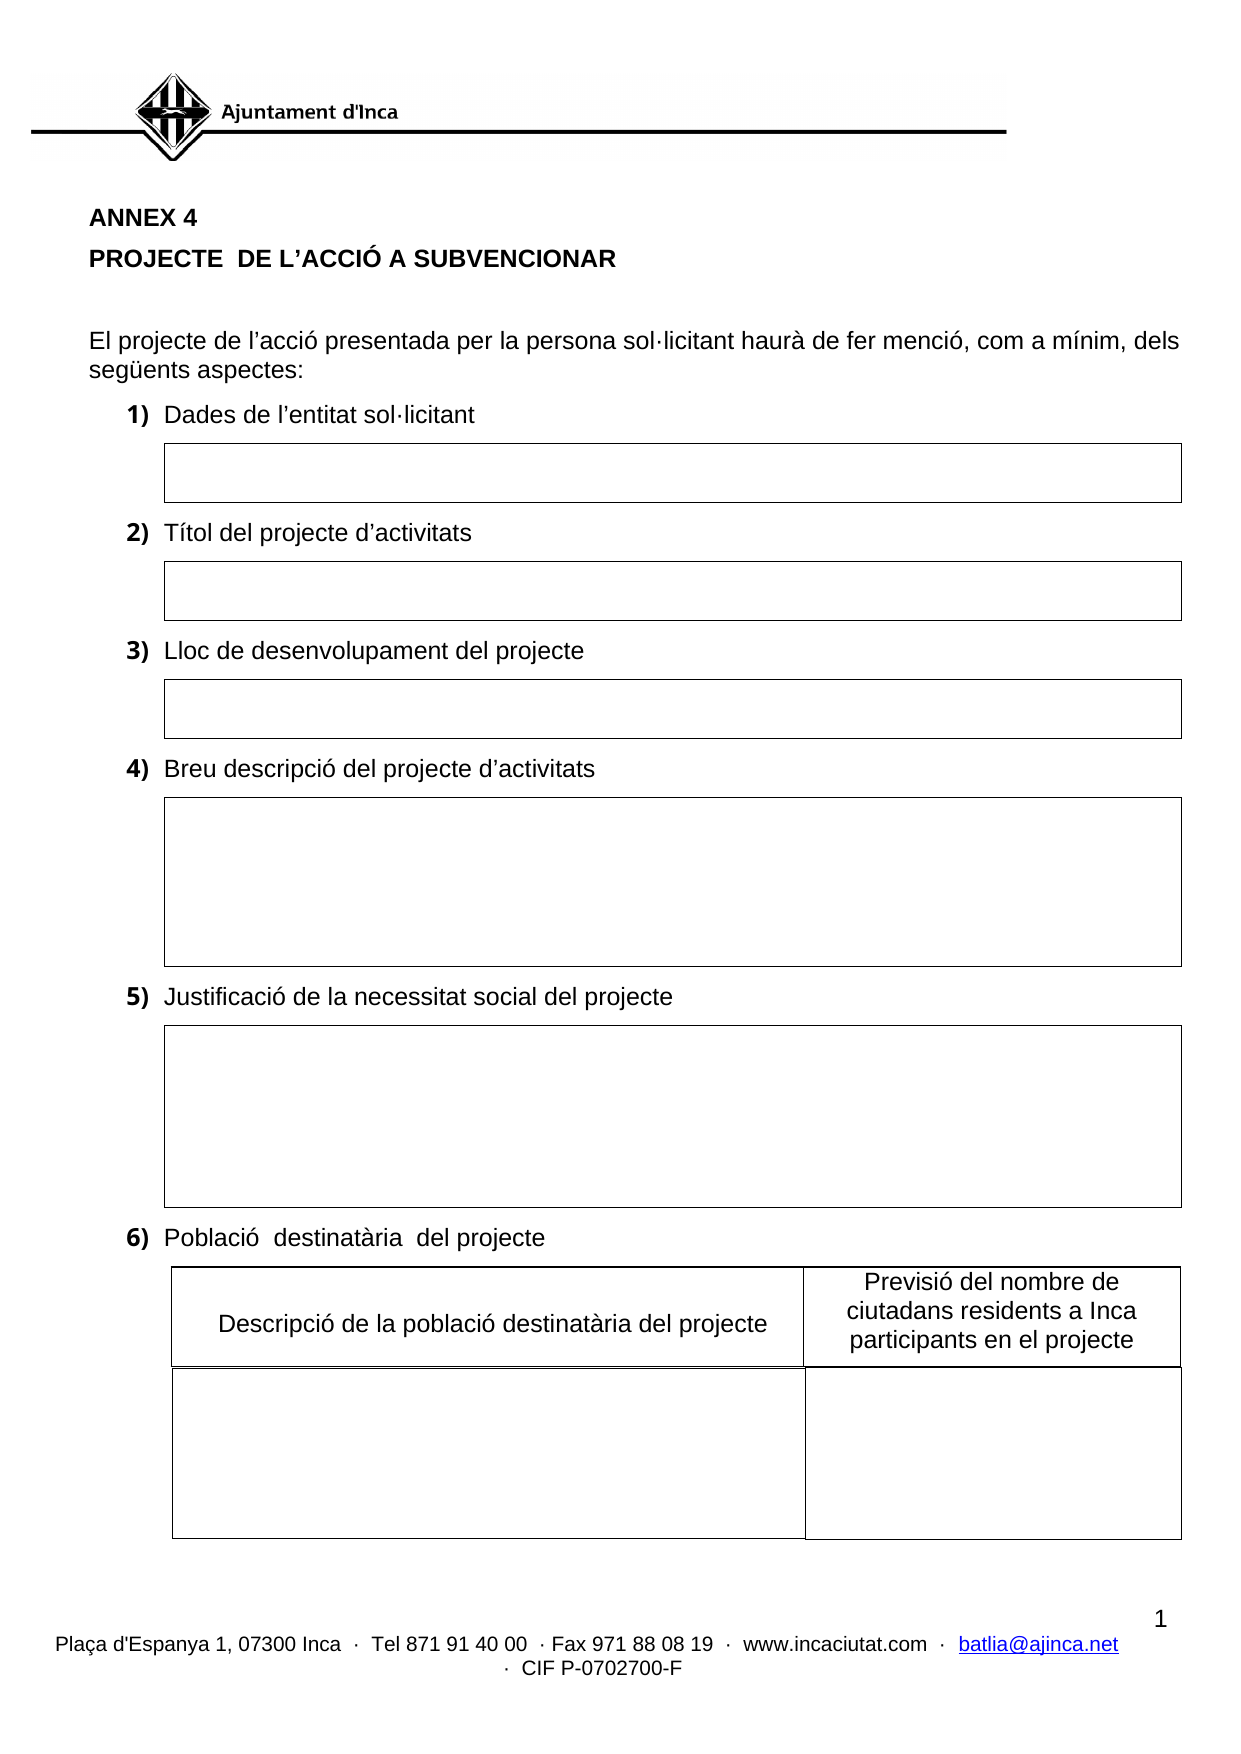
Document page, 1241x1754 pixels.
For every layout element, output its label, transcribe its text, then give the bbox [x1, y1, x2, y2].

list Població destinatària del projecte [126, 1220, 1181, 1254]
list Títol del projecte d’activitats [126, 514, 1181, 548]
list Breu descripció del projecte d’activitats [126, 751, 1181, 785]
list Dades de l’entitat sol·licitant [126, 396, 1181, 430]
text PROJECTE DE L’ACCIÓ A SUBVENCIONAR [89, 244, 1181, 272]
list Justificació de la necessitat social del projecte [126, 978, 1181, 1012]
table_header Descripció de la població destinatària del projecte [172, 1268, 803, 1366]
list Lloc de desenvolupament del projecte [126, 633, 1181, 667]
text ANNEX 4 [89, 202, 1181, 231]
table_header Previsió del nombre de ciutadans residents a Inca participants en el projecte [804, 1268, 1180, 1366]
text El projecte de l’acció presentada per la persona sol·licitant haurà de fer menció, com a mínim, dels següents aspectes: [89, 326, 1181, 384]
picture [30, 73, 1008, 161]
